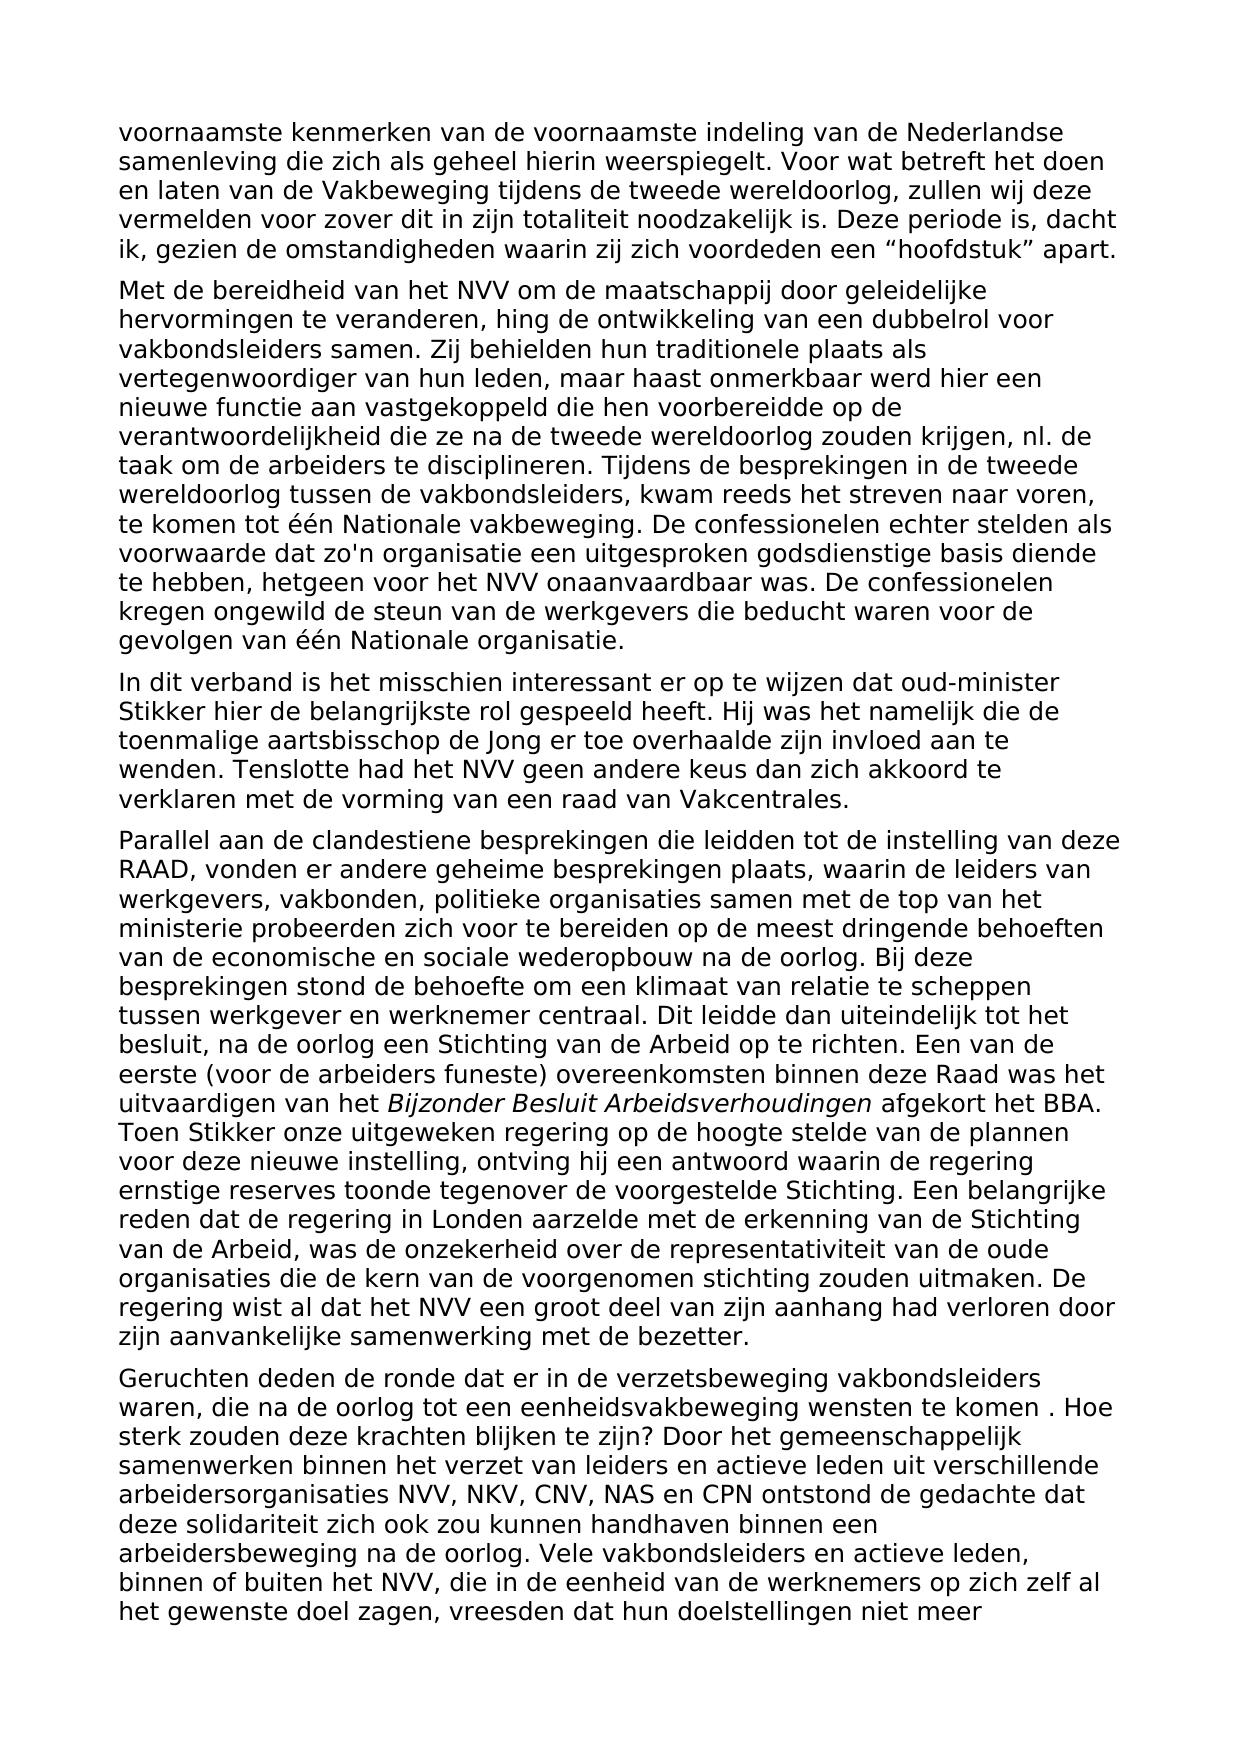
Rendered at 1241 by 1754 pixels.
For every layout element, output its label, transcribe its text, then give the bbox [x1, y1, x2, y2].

text Met de bereidheid van het NVV om de maatschappij door geleidelijke hervormingen te veranderen, hing de ontwikkeling van een dubbelrol voor vakbondsleiders samen. Zij behielden hun traditionele plaats als vertegenwoordiger van hun leden, maar haast onmerkbaar werd hier een nieuwe functie aan vastgekoppeld die hen voorbereidde op de verantwoordelijkheid die ze na de tweede wereldoorlog zouden krijgen, nl. de taak om de arbeiders te disciplineren. Tijdens de besprekingen in de tweede wereldoorlog tussen de vakbondsleiders, kwam reeds het streven naar voren, te komen tot één Nationale vakbeweging. De confessionelen echter stelden als voorwaarde dat zo'n organisatie een uitgesproken godsdienstige basis diende te hebben, hetgeen voor het NVV onaanvaardbaar was. De confessionelen kregen ongewild de steun van de werkgevers die beducht waren voor de gevolgen van één Nationale organisatie. [118, 276, 1122, 656]
text voornaamste kenmerken van de voornaamste indeling van de Nederlandse samenleving die zich als geheel hierin weerspiegelt. Voor wat betreft het doen en laten van de Vakbeweging tijdens de tweede wereldoorlog, zullen wij deze vermelden voor zover dit in zijn totaliteit noodzakelijk is. Deze periode is, dacht ik, gezien de omstandigheden waarin zij zich voordeden een “hoofdstuk” apart. [118, 118, 1122, 264]
text Parallel aan de clandestiene besprekingen die leidden tot de instelling van deze RAAD, vonden er andere geheime besprekingen plaats, waarin de leiders van werkgevers, vakbonden, politieke organisaties samen met de top van het ministerie probeerden zich voor te bereiden op de meest dringende behoeften van de economische en sociale wederopbouw na de oorlog. Bij deze besprekingen stond de behoefte om een klimaat van relatie te scheppen tussen werkgever en werknemer centraal. Dit leidde dan uiteindelijk tot het besluit, na de oorlog een Stichting van de Arbeid op te richten. Een van de eerste (voor de arbeiders funeste) overeenkomsten binnen deze Raad was het uitvaardigen van het Bijzonder Besluit Arbeidsverhoudingen afgekort het BBA. Toen Stikker onze uitgeweken regering op de hoogte stelde van de plannen voor deze nieuwe instelling, ontving hij een antwoord waarin de regering ernstige reserves toonde tegenover de voorgestelde Stichting. Een belangrijke reden dat de regering in Londen aarzelde met de erkenning van de Stichting van de Arbeid, was de onzekerheid over de representativiteit van de oude organisaties die de kern van de voorgenomen stichting zouden uitmaken. De regering wist al dat het NVV een groot deel van zijn aanhang had verloren door zijn aanvankelijke samenwerking met de bezetter. [118, 826, 1122, 1351]
text In dit verband is het misschien interessant er op te wijzen dat oud-minister Stikker hier de belangrijkste rol gespeeld heeft. Hij was het namelijk die de toenmalige aartsbisschop de Jong er toe overhaalde zijn invloed aan te wenden. Tenslotte had het NVV geen andere keus dan zich akkoord te verklaren met de vorming van een raad van Vakcentrales. [118, 668, 1122, 814]
text Geruchten deden de ronde dat er in de verzetsbeweging vakbondsleiders waren, die na de oorlog tot een eenheidsvakbeweging wensten te komen . Hoe sterk zouden deze krachten blijken te zijn? Door het gemeenschappelijk samenwerken binnen het verzet van leiders en actieve leden uit verschillende arbeidersorganisaties NVV, NKV, CNV, NAS en CPN ontstond de gedachte dat deze solidariteit zich ook zou kunnen handhaven binnen een arbeidersbeweging na de oorlog. Vele vakbondsleiders en actieve leden, binnen of buiten het NVV, die in de eenheid van de werknemers op zich zelf al het gewenste doel zagen, vreesden dat hun doelstellingen niet meer [118, 1364, 1122, 1626]
